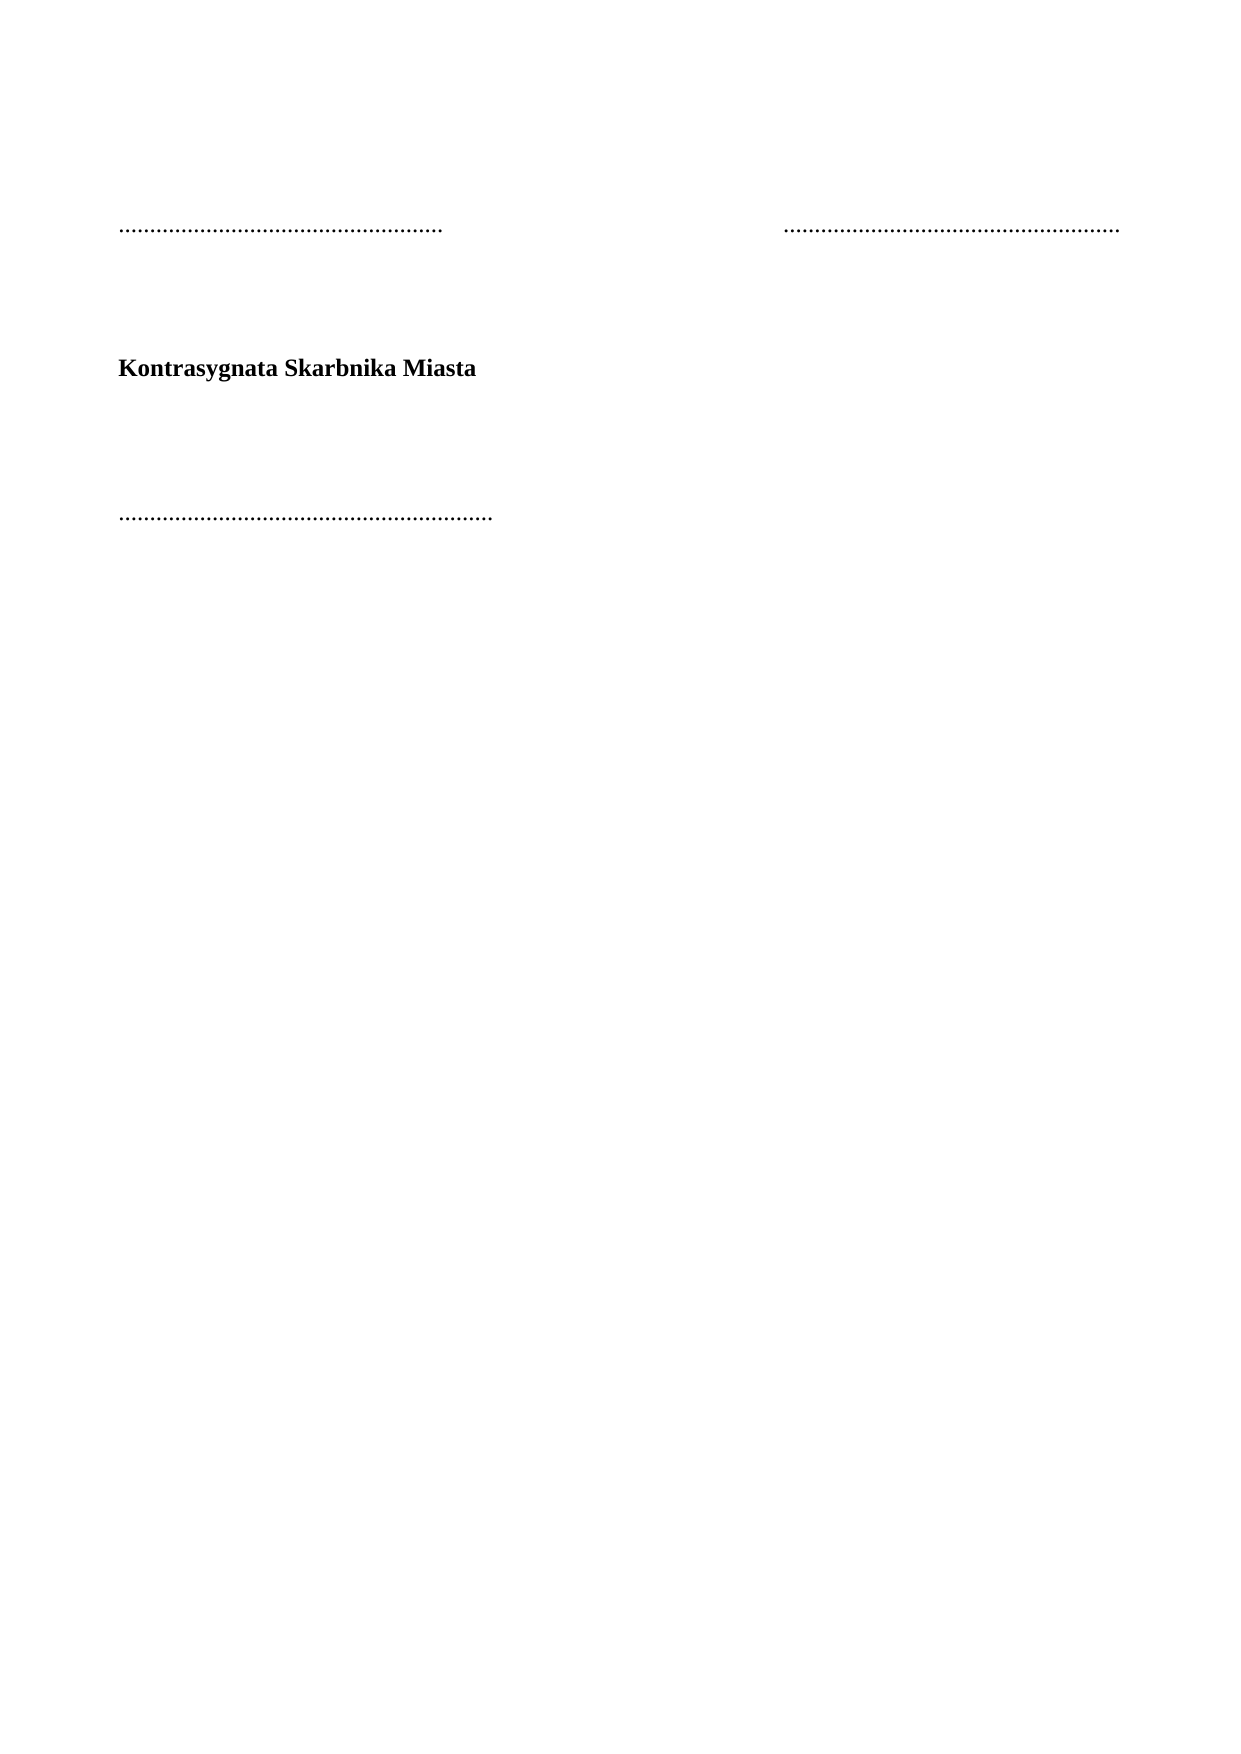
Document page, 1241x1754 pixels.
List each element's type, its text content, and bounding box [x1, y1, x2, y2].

text .................................................... ...................................................... [118, 209, 1122, 238]
text Kontrasygnata Skarbnika Miasta [118, 353, 1122, 382]
text ............................................................ [118, 497, 1122, 525]
